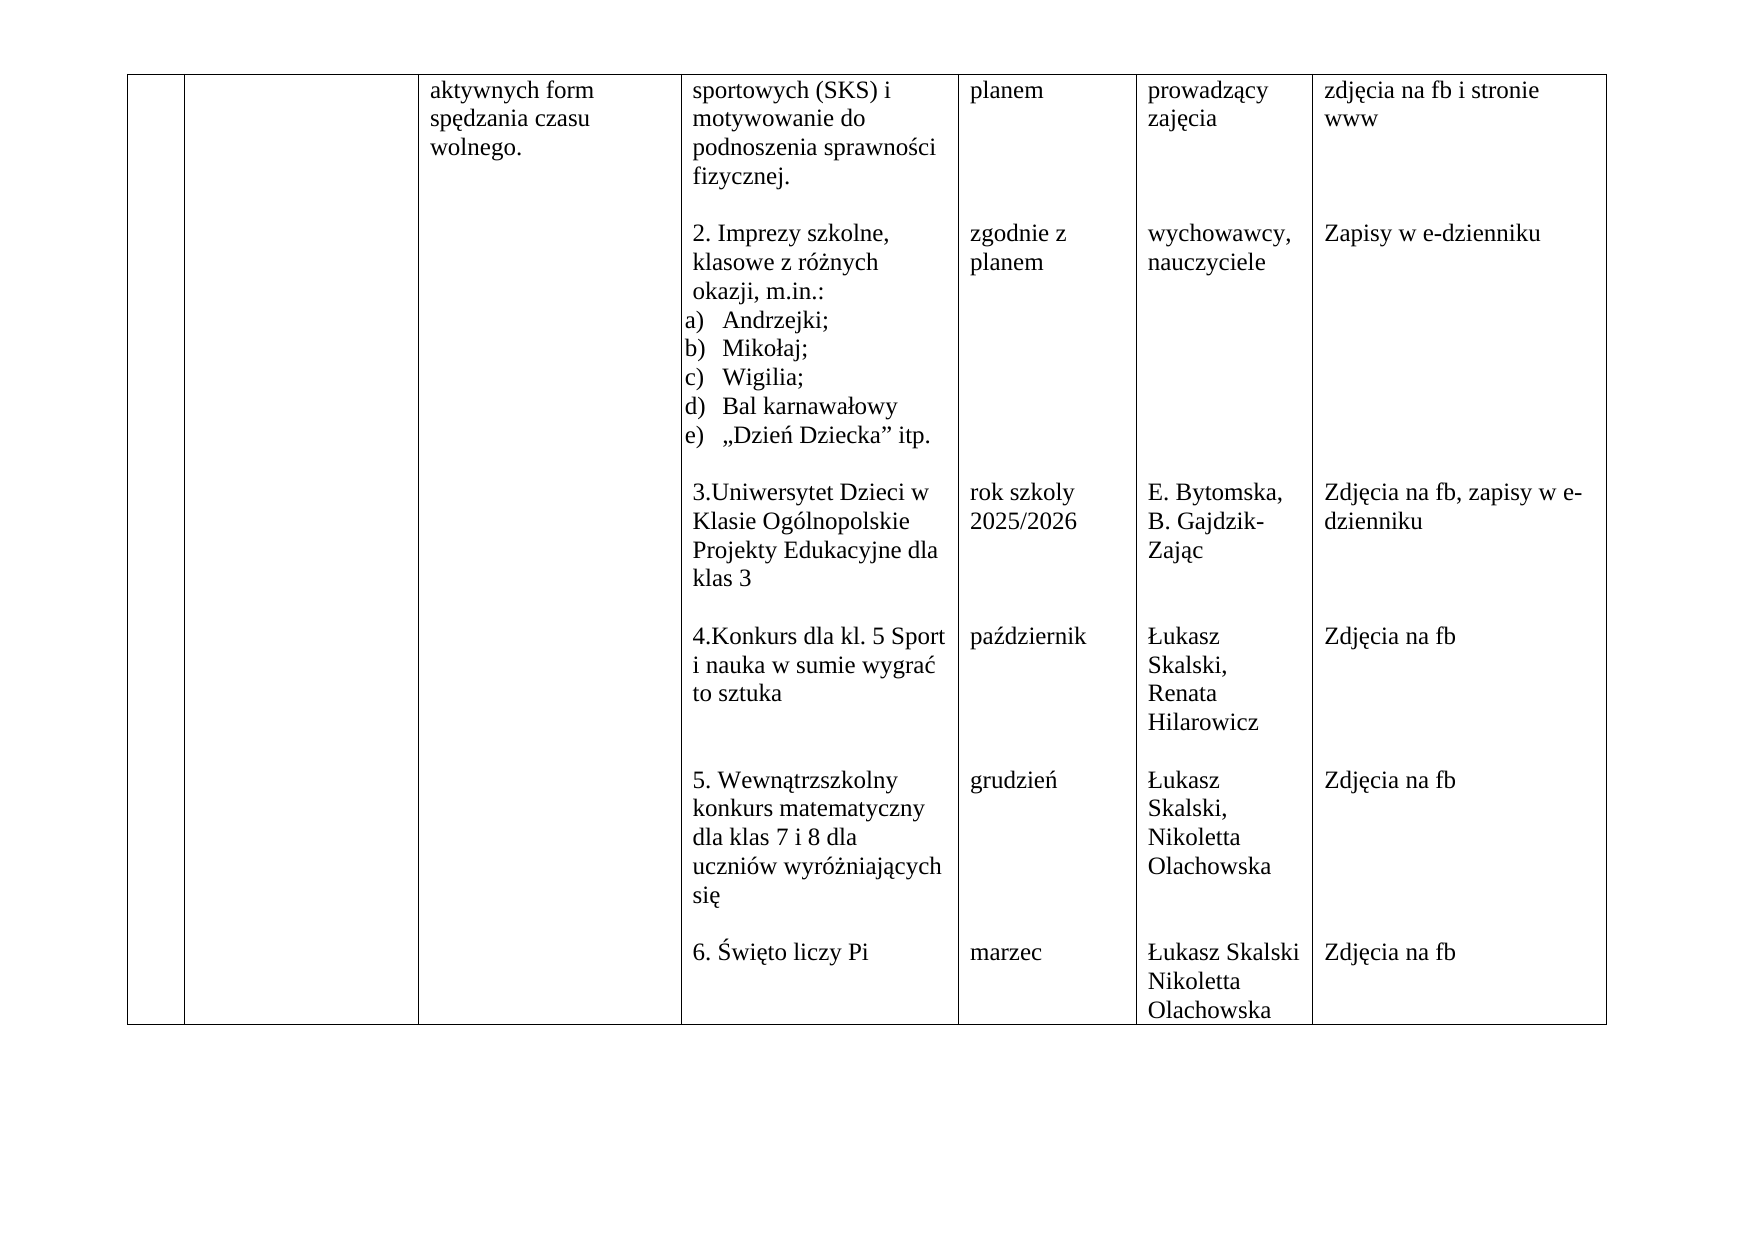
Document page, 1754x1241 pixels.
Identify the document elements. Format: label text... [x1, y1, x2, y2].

table_cell zdjęcia na fb i stronie www Zapisy w e-dzienniku Zdjęcia na fb, zapisy w e-dzienniku Zdjęcia na fb Zdjęcia na fb Zdjęcia na fb [1313, 75, 1606, 1023]
table_cell [128, 75, 184, 1023]
table_cell prowadzący zajęcia wychowawcy, nauczyciele E. Bytomska, B. Gajdzik- Zając Łukasz Skalski, Renata Hilarowicz Łukasz Skalski, Nikoletta Olachowska Łukasz Skalski Nikoletta Olachowska [1137, 75, 1312, 1023]
table_cell aktywnych form spędzania czasu wolnego. [419, 75, 681, 1023]
table_cell [185, 75, 418, 1023]
table_cell [103, 74, 127, 1023]
table_cell planem zgodnie z planem rok szkoly 2025/2026 październik grudzień marzec [959, 75, 1136, 1023]
table_cell sportowych (SKS) i motywowanie do podnoszenia sprawności fizycznej. 2. Imprezy szkolne, klasowe z różnych okazji, m.in.: Andrzejki; Mikołaj; Wigilia; Bal karnawałowy „Dzień Dziecka” itp. 3.Uniwersytet Dzieci w Klasie Ogólnopolskie Projekty Edukacyjne dla klas 3 4.Konkurs dla kl. 5 Sport i nauka w sumie wygrać to sztuka 5. Wewnątrzszkolny konkurs matematyczny dla klas 7 i 8 dla uczniów wyróżniających się 6. Święto liczy Pi [682, 75, 958, 1023]
